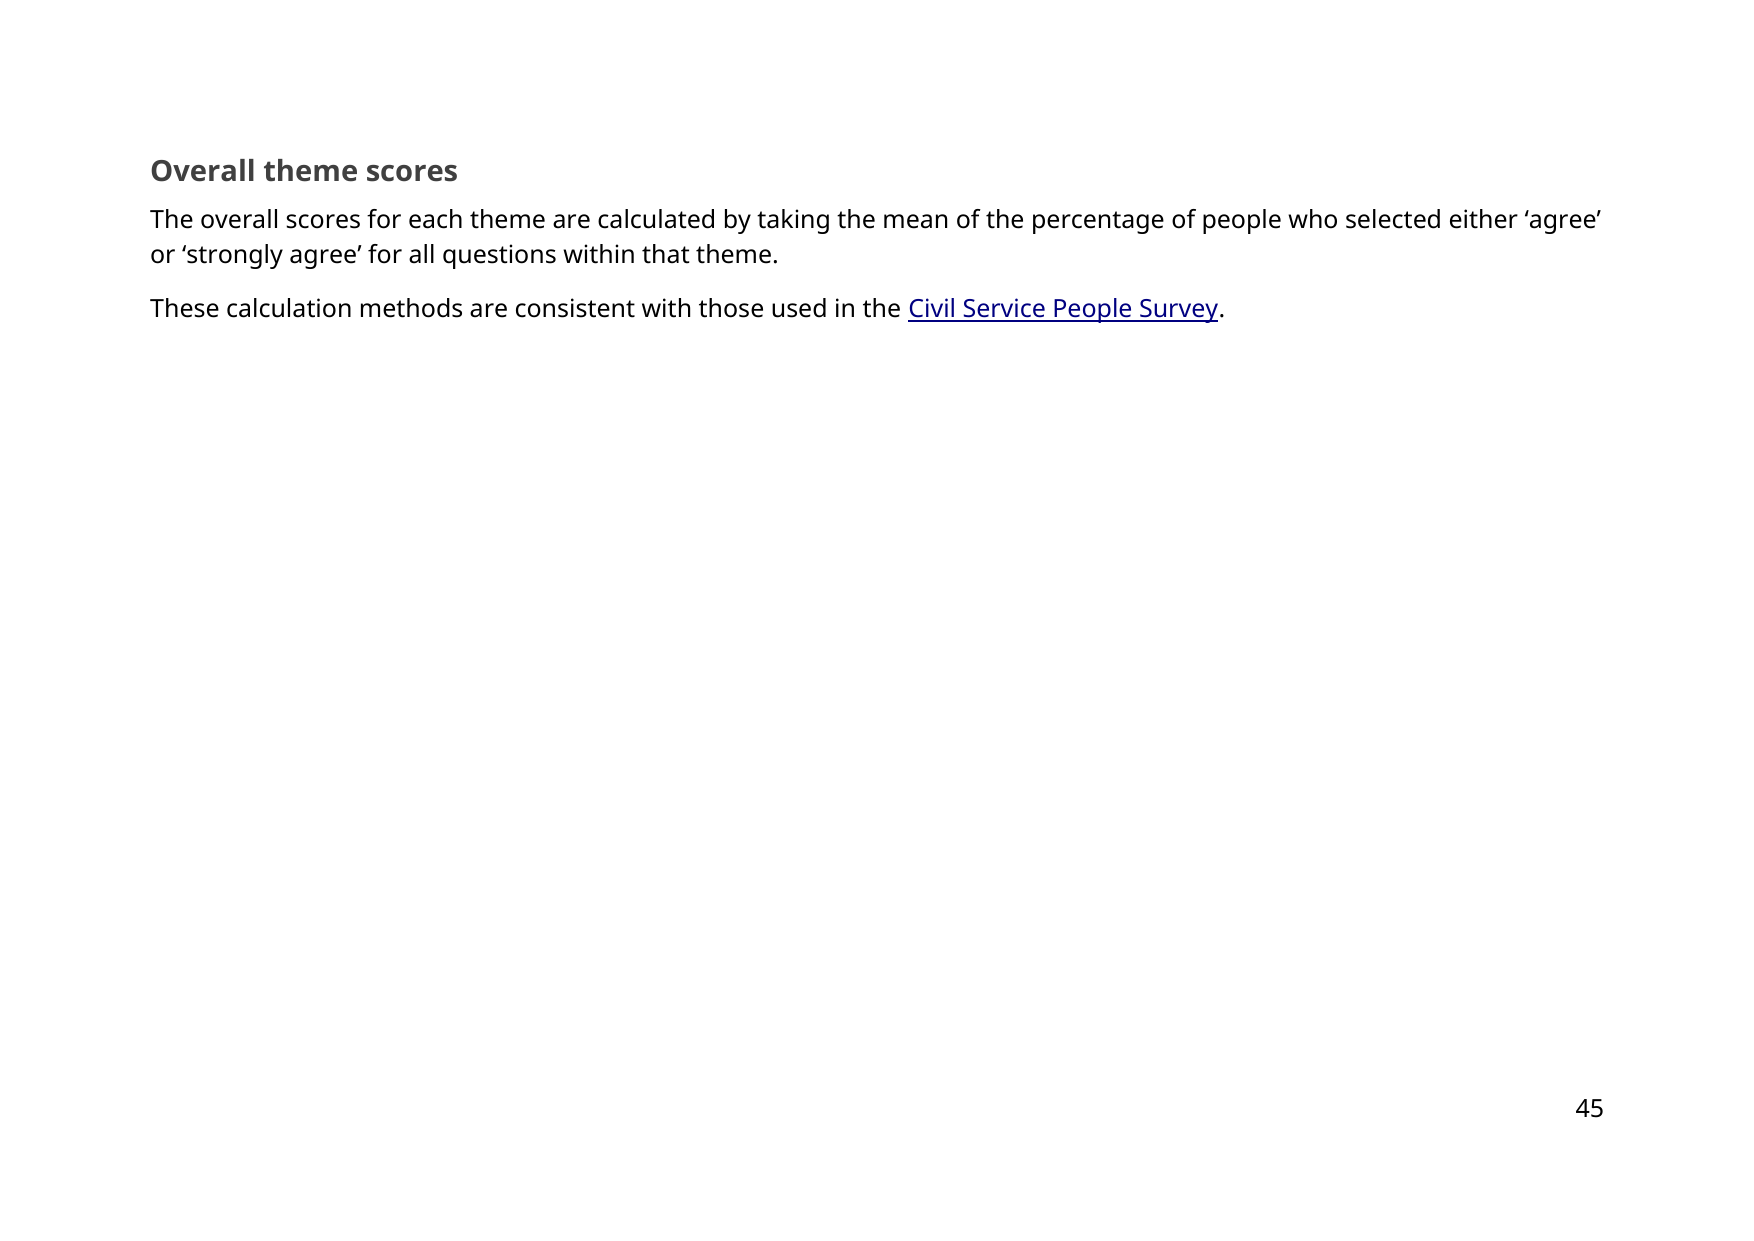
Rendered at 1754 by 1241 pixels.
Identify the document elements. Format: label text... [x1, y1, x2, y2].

text The overall scores for each theme are calculated by taking the mean of the percentage of people who selected either ‘agree’ or ‘strongly agree’ for all questions within that theme. [150, 202, 1604, 270]
subtitle Overall theme scores [150, 150, 1604, 190]
text These calculation methods are consistent with those used in the Civil Service People Survey. [150, 291, 1604, 325]
